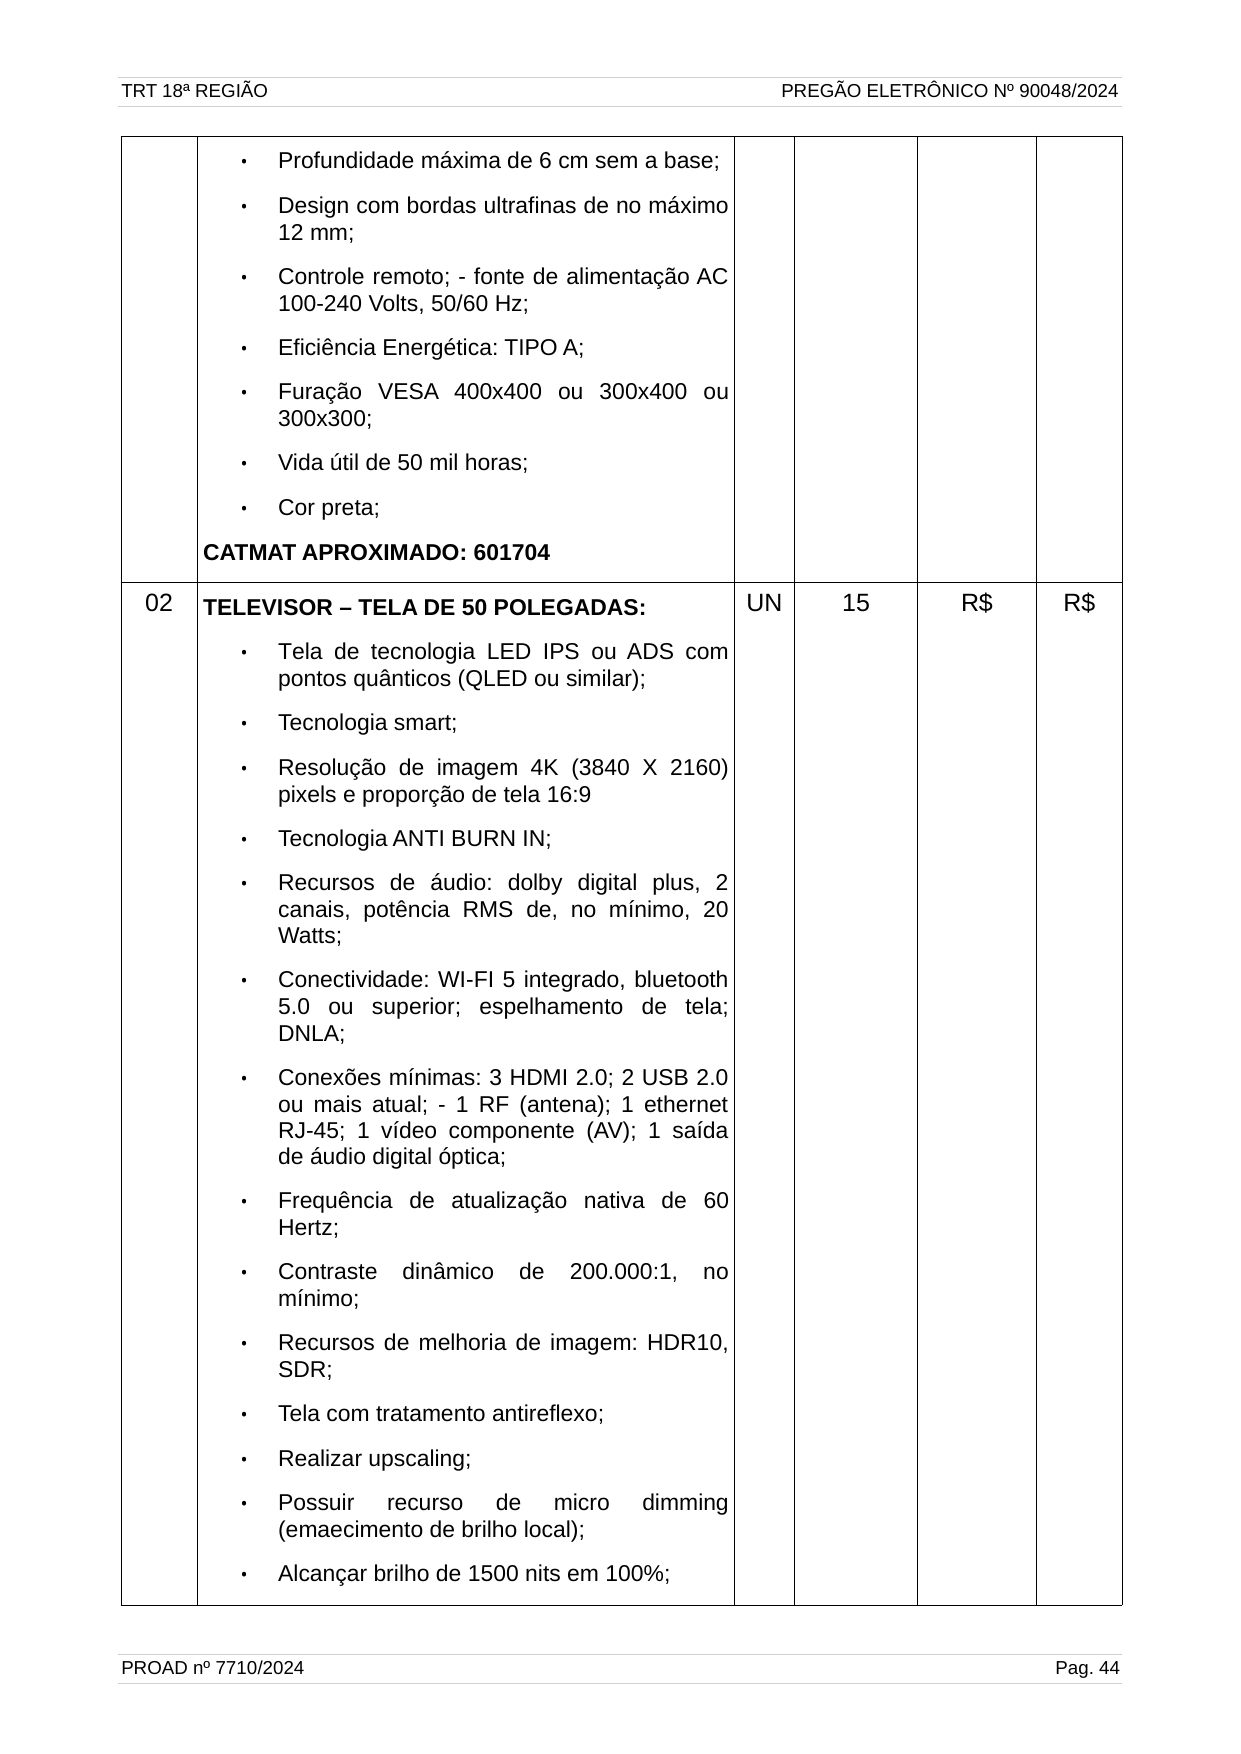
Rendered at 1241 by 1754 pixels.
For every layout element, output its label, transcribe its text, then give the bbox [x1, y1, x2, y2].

table_cell TELEVISOR – TELA DE 50 POLEGADAS: Tela de tecnologia LED IPS ou ADS com pontos quânticos (QLED ou similar); Tecnologia smart; Resolução de imagem 4K (3840 X 2160) pixels e proporção de tela 16:9 Tecnologia ANTI BURN IN; Recursos de áudio: dolby digital plus, 2 canais, potência RMS de, no mínimo, 20 Watts; Conectividade: WI-FI 5 integrado, bluetooth 5.0 ou superior; espelhamento de tela; DNLA; Conexões mínimas: 3 HDMI 2.0; 2 USB 2.0 ou mais atual; - 1 RF (antena); 1 ethernet RJ-45; 1 vídeo componente (AV); 1 saída de áudio digital óptica; Frequência de atualização nativa de 60 Hertz; Contraste dinâmico de 200.000:1, no mínimo; Recursos de melhoria de imagem: HDR10, SDR; Tela com tratamento antireflexo; Realizar upscaling; Possuir recurso de micro dimming (emaecimento de brilho local); Alcançar brilho de 1500 nits em 100%; Tempo de resposta menor que 8 ms; Profundidade máxima de 6 cm sem a base; Design com bordas ultrafinas de, no máximo, 12 mm; Controle remoto; Fonte de alimentação AC 100-240 Volts, 50/60 Hz; Eficiência energética TIPO A; Furação VESA 400x400 ou 300x400 ou 300x300; Vida útil de 50 mil horas; Cor preta; CATMAT APROXIMADO: 601702 [198, 583, 734, 1605]
table_cell R$ [1037, 583, 1122, 1605]
table_cell R$ [918, 583, 1036, 1605]
table_cell TELEVISOR – TELA DE 65 POLEGADAS: Tela de tecnologia LED IPS ou ADS com pontos quânticos (QLED ou similar); Ângulo de visão igual ou superior a 178 graus; - no mínimo 65 polegadas; Tecnologia Smart; - resolução de imagem 4K (3840 X 2160) pixels e proporção de tela 16:9; Tecnologia ANTI BURN IN; - recursos de áudio: dolby digital plus, 2 canais, potência RMS de no mínimo 30 Watts; Conectividade: WI-FI 5 integrado; Bluetooth 5.0 ou superior; Espelhamento de tela; DNLA; Conexões mínimas: 2 HDMI 2.0; 1 HDMI 2.1; 2 USB 2.0 ou mais atual; 1 RF (Antena); 1 ethernet RJ-45; 1 vídeo componente (AV); 1 saída de áudio digital óptica; Frequência de atualização nativa de 120Hz; - contraste dinâmico de 500.000:1 no mínimo; Recursos de melhoria de imagem: HDR10, SDR; Tela com tratamento antireflexo; Realizar upscaling; Possuir recurso de micro dimming (emaecimento de brilho local); Alcançar brilho de 1500 nits em 100%; Tempo de resposta menor que 8 ms; Profundidade máxima de 6 cm sem a base; Design com bordas ultrafinas de no máximo 12 mm; Controle remoto; - fonte de alimentação AC 100-240 Volts, 50/60 Hz; Eficiência Energética: TIPO A; Furação VESA 400x400 ou 300x400 ou 300x300; Vida útil de 50 mil horas; Cor preta; CATMAT APROXIMADO: 601704 [198, 137, 734, 582]
table_cell 15 [795, 583, 917, 1605]
table_cell [1037, 137, 1122, 582]
table_cell UN [735, 583, 794, 1605]
table_cell [122, 137, 197, 582]
table_cell [795, 137, 917, 582]
table_cell 02 [122, 583, 197, 1605]
table_cell [918, 137, 1036, 582]
table_cell [735, 137, 794, 582]
